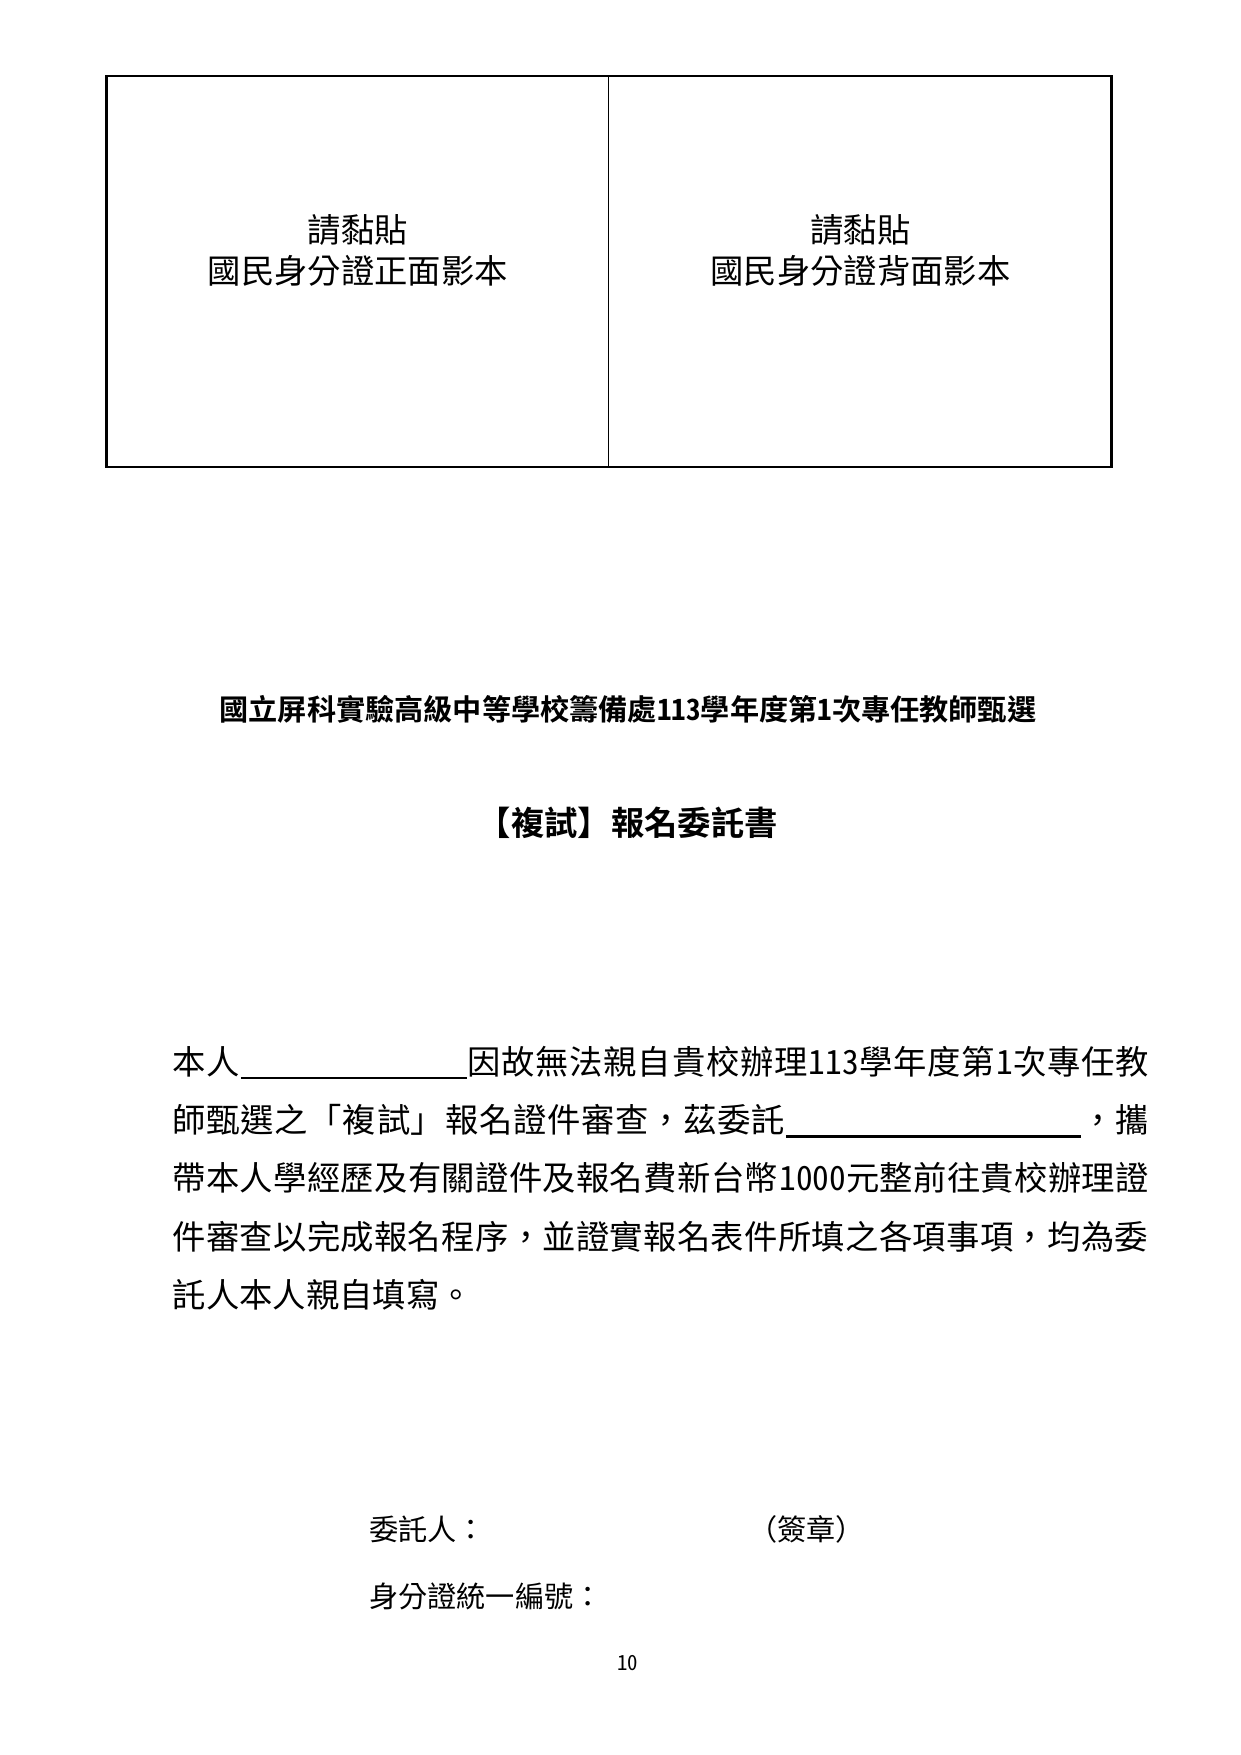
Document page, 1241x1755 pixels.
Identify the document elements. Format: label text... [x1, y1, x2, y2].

text 國立屏科實驗高級中等學校籌備處113學年度第1次專任教師甄選 [106, 687, 1149, 729]
table_header 請黏貼 國民身分證正面影本 [108, 77, 608, 466]
table_header 請黏貼 國民身分證背面影本 [609, 77, 1110, 466]
text 【複試】報名委託書 [106, 796, 1149, 845]
text 本人 因故無法親自貴校辦理113學年度第1次專任教師甄選之「複試」報名證件審查，茲委託 ，攜帶本人學經歷及有關證件及報名費新台幣1000元整前往貴校辦理證件審查以完成報名程序，並證實報名表件所填之各項事項，均為委託人本人親自填寫。 [172, 1027, 1149, 1319]
text 身分證統一編號： [106, 1574, 1149, 1616]
text 委託人： （簽章） [106, 1507, 1149, 1549]
